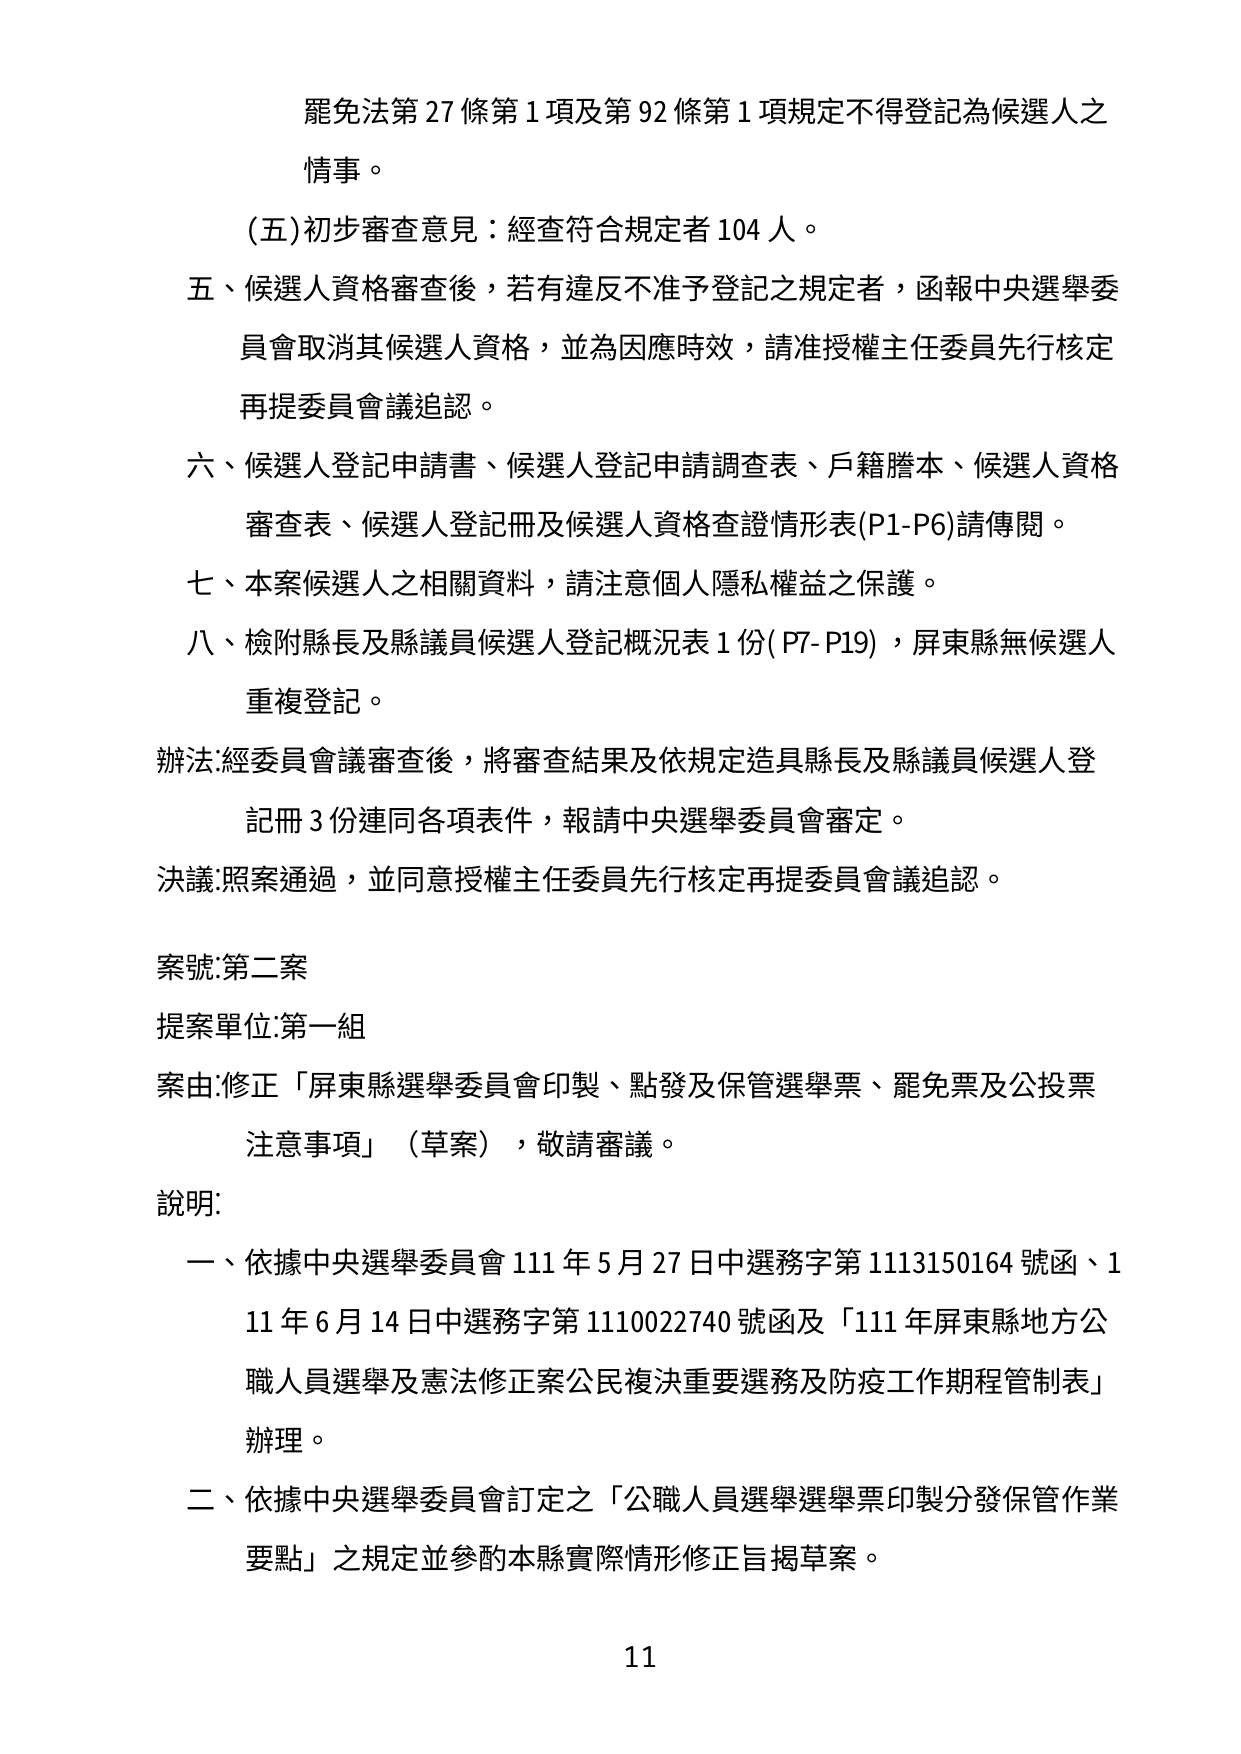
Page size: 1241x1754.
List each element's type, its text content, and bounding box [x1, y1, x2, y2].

list 記冊3份連同各項表件，報請中央選舉委員會審定。 [245, 784, 1123, 843]
list 案號⁚第二案 [156, 931, 1123, 990]
list 審查表、候選人登記冊及候選人資格查證情形表(P1-P6)請傳閱。 [245, 488, 1123, 547]
list 重複登記。 [245, 666, 1123, 725]
list 決議⁚照案通過，並同意授權主任委員先行核定再提委員會議追認。 [156, 843, 1123, 902]
list 七、本案候選人之相關資料，請注意個人隱私權益之保護。 [186, 547, 1123, 607]
list 案由⁚修正「屏東縣選舉委員會印製、點發及保管選舉票、罷免票及公投票 [156, 1049, 1123, 1108]
list 注意事項」（草案），敬請審議。 [245, 1108, 1123, 1168]
list 要點」之規定並參酌本縣實際情形修正旨揭草案。 [245, 1522, 1123, 1581]
list 一、依據中央選舉委員會111年5月27日中選務字第1113150164號函、1 [186, 1227, 1123, 1286]
list 11年6月14日中選務字第1110022740號函及「111年屏東縣地方公職人員選舉及憲法修正案公民複決重要選務及防疫工作期程管制表」辦理。 [245, 1286, 1123, 1463]
list 說明⁚ [156, 1168, 1123, 1227]
list 罷免法第27條第1項及第92條第1項規定不得登記為候選人之情事。 [303, 75, 1123, 193]
list 辦法⁚經委員會議審查後，將審查結果及依規定造具縣長及縣議員候選人登 [156, 725, 1123, 784]
list 八、檢附縣長及縣議員候選人登記概況表1份(P7-P19)，屏東縣無候選人 [186, 607, 1123, 666]
list 六、候選人登記申請書、候選人登記申請調查表、戶籍謄本、候選人資格 [186, 429, 1123, 488]
list 員會取消其候選人資格，並為因應時效，請准授權主任委員先行核定再提委員會議追認。 [239, 311, 1123, 429]
list (五)初步審查意見：經查符合規定者104人。 [245, 193, 1123, 252]
list 二、依據中央選舉委員會訂定之「公職人員選舉選舉票印製分發保管作業 [186, 1463, 1123, 1522]
list 五、候選人資格審查後，若有違反不准予登記之規定者，函報中央選舉委 [186, 252, 1123, 311]
list 提案單位⁚第一組 [156, 990, 1123, 1049]
